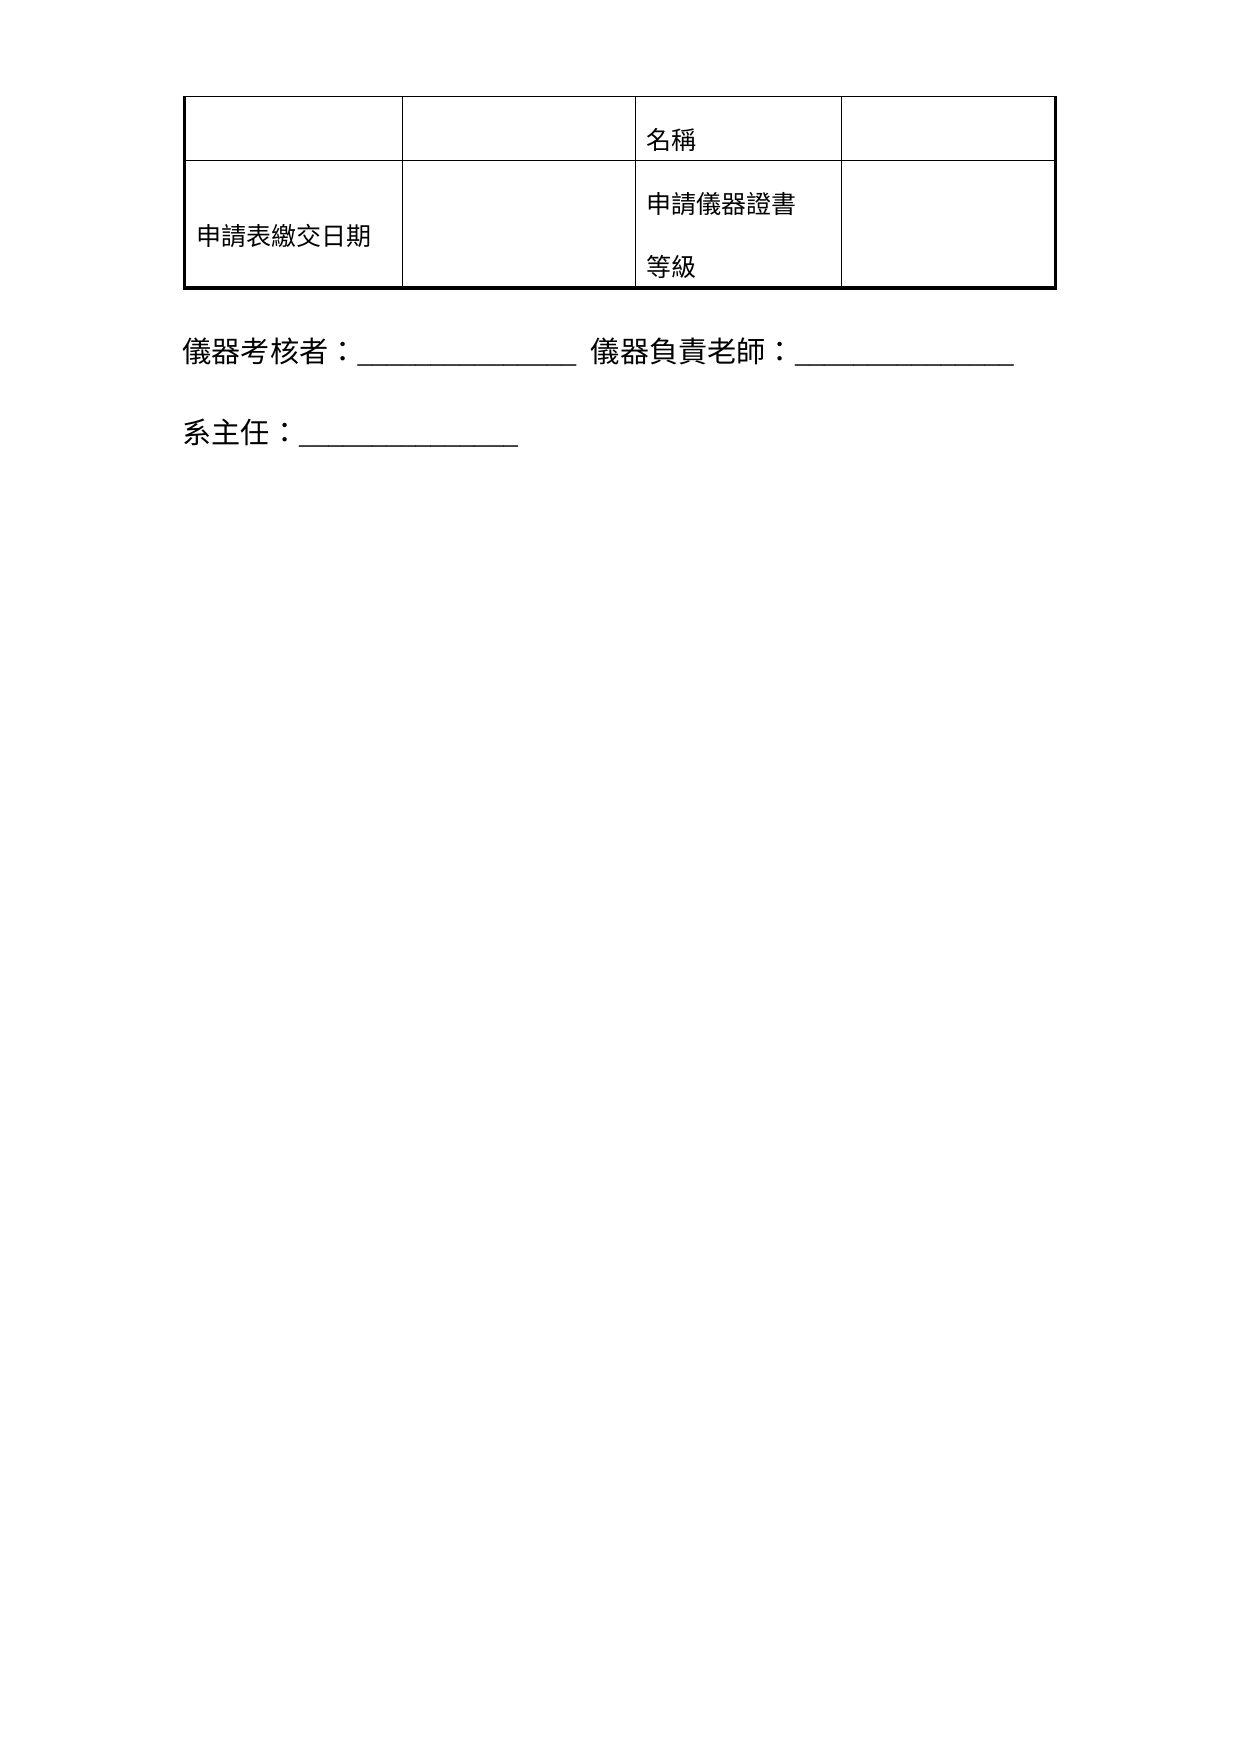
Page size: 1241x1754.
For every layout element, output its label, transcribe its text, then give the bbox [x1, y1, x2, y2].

table_cell [842, 161, 1054, 286]
table_cell [842, 97, 1054, 160]
table_cell [403, 161, 635, 286]
table_cell [186, 97, 402, 160]
table_cell 申請儀器證書 等級 [636, 161, 841, 286]
text 系主任：_______________ [175, 389, 1165, 452]
table_cell 名稱 [636, 97, 841, 160]
table_cell 申請表繳交日期 [186, 161, 402, 286]
text 儀器考核者：_______________ 儀器負責老師：_______________ [175, 308, 1165, 371]
table_cell [403, 97, 635, 160]
